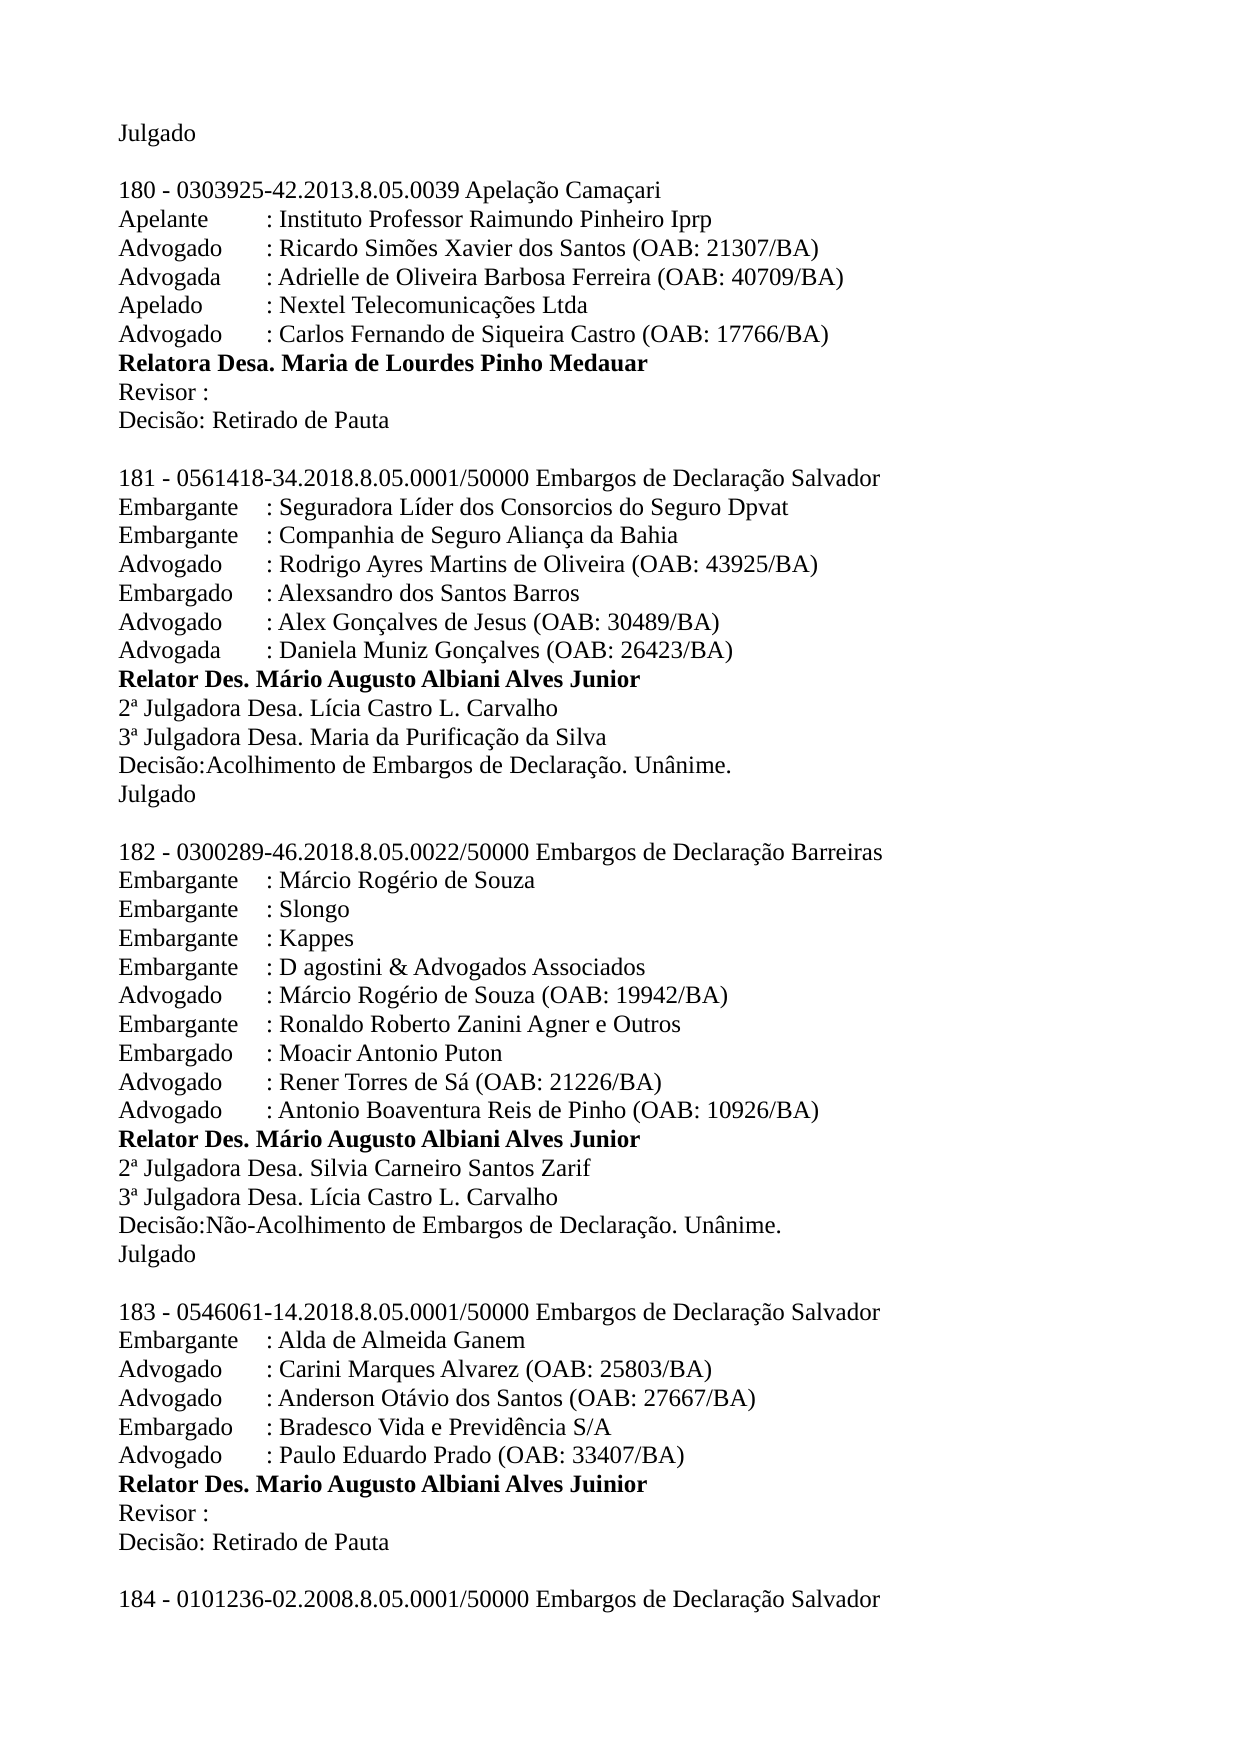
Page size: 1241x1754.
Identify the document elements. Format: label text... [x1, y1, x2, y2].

text Embargante : Alda de Almeida Ganem Advogado : Carini Marques Alvarez (OAB: 25803/BA) Advogado : Anderson Otávio dos Santos (OAB: 27667/BA) Embargado : Bradesco Vida e Previdência S/A Advogado : Paulo Eduardo Prado (OAB: 33407/BA) Relator Des. Mario Augusto Albiani Alves Juinior [118, 1326, 1122, 1498]
text 183 - 0546061-14.2018.8.05.0001/50000 Embargos de Declaração Salvador [118, 1297, 1122, 1326]
text Embargante : Seguradora Líder dos Consorcios do Seguro Dpvat Embargante : Companhia de Seguro Aliança da Bahia Advogado : Rodrigo Ayres Martins de Oliveira (OAB: 43925/BA) Embargado : Alexsandro dos Santos Barros Advogado : Alex Gonçalves de Jesus (OAB: 30489/BA) Advogada : Daniela Muniz Gonçalves (OAB: 26423/BA) Relator Des. Mário Augusto Albiani Alves Junior [118, 492, 1122, 693]
text Julgado [118, 1239, 1122, 1268]
text 3ª Julgadora Desa. Lícia Castro L. Carvalho [118, 1182, 1122, 1211]
text Julgado [118, 118, 1122, 147]
text Decisão:Acolhimento de Embargos de Declaração. Unânime. [118, 751, 1122, 779]
text Decisão:Não-Acolhimento de Embargos de Declaração. Unânime. [118, 1211, 1122, 1239]
text Julgado [118, 779, 1122, 808]
text Apelante : Instituto Professor Raimundo Pinheiro Iprp Advogado : Ricardo Simões Xavier dos Santos (OAB: 21307/BA) Advogada : Adrielle de Oliveira Barbosa Ferreira (OAB: 40709/BA) Apelado : Nextel Telecomunicações Ltda Advogado : Carlos Fernando de Siqueira Castro (OAB: 17766/BA) Relatora Desa. Maria de Lourdes Pinho Medauar [118, 204, 1122, 377]
text 180 - 0303925-42.2013.8.05.0039 Apelação Camaçari [118, 176, 1122, 204]
text 2ª Julgadora Desa. Silvia Carneiro Santos Zarif [118, 1153, 1122, 1182]
text Revisor : [118, 1498, 1122, 1527]
text Embargante : Márcio Rogério de Souza Embargante : Slongo Embargante : Kappes Embargante : D agostini & Advogados Associados Advogado : Márcio Rogério de Souza (OAB: 19942/BA) Embargante : Ronaldo Roberto Zanini Agner e Outros Embargado : Moacir Antonio Puton Advogado : Rener Torres de Sá (OAB: 21226/BA) Advogado : Antonio Boaventura Reis de Pinho (OAB: 10926/BA) Relator Des. Mário Augusto Albiani Alves Junior [118, 866, 1122, 1153]
text 181 - 0561418-34.2018.8.05.0001/50000 Embargos de Declaração Salvador [118, 463, 1122, 492]
text Decisão: Retirado de Pauta [118, 406, 1122, 434]
text Decisão: Retirado de Pauta [118, 1527, 1122, 1556]
text Revisor : [118, 377, 1122, 406]
text 3ª Julgadora Desa. Maria da Purificação da Silva [118, 722, 1122, 751]
text 184 - 0101236-02.2008.8.05.0001/50000 Embargos de Declaração Salvador [118, 1584, 1122, 1613]
text 2ª Julgadora Desa. Lícia Castro L. Carvalho [118, 693, 1122, 722]
text 182 - 0300289-46.2018.8.05.0022/50000 Embargos de Declaração Barreiras [118, 837, 1122, 866]
